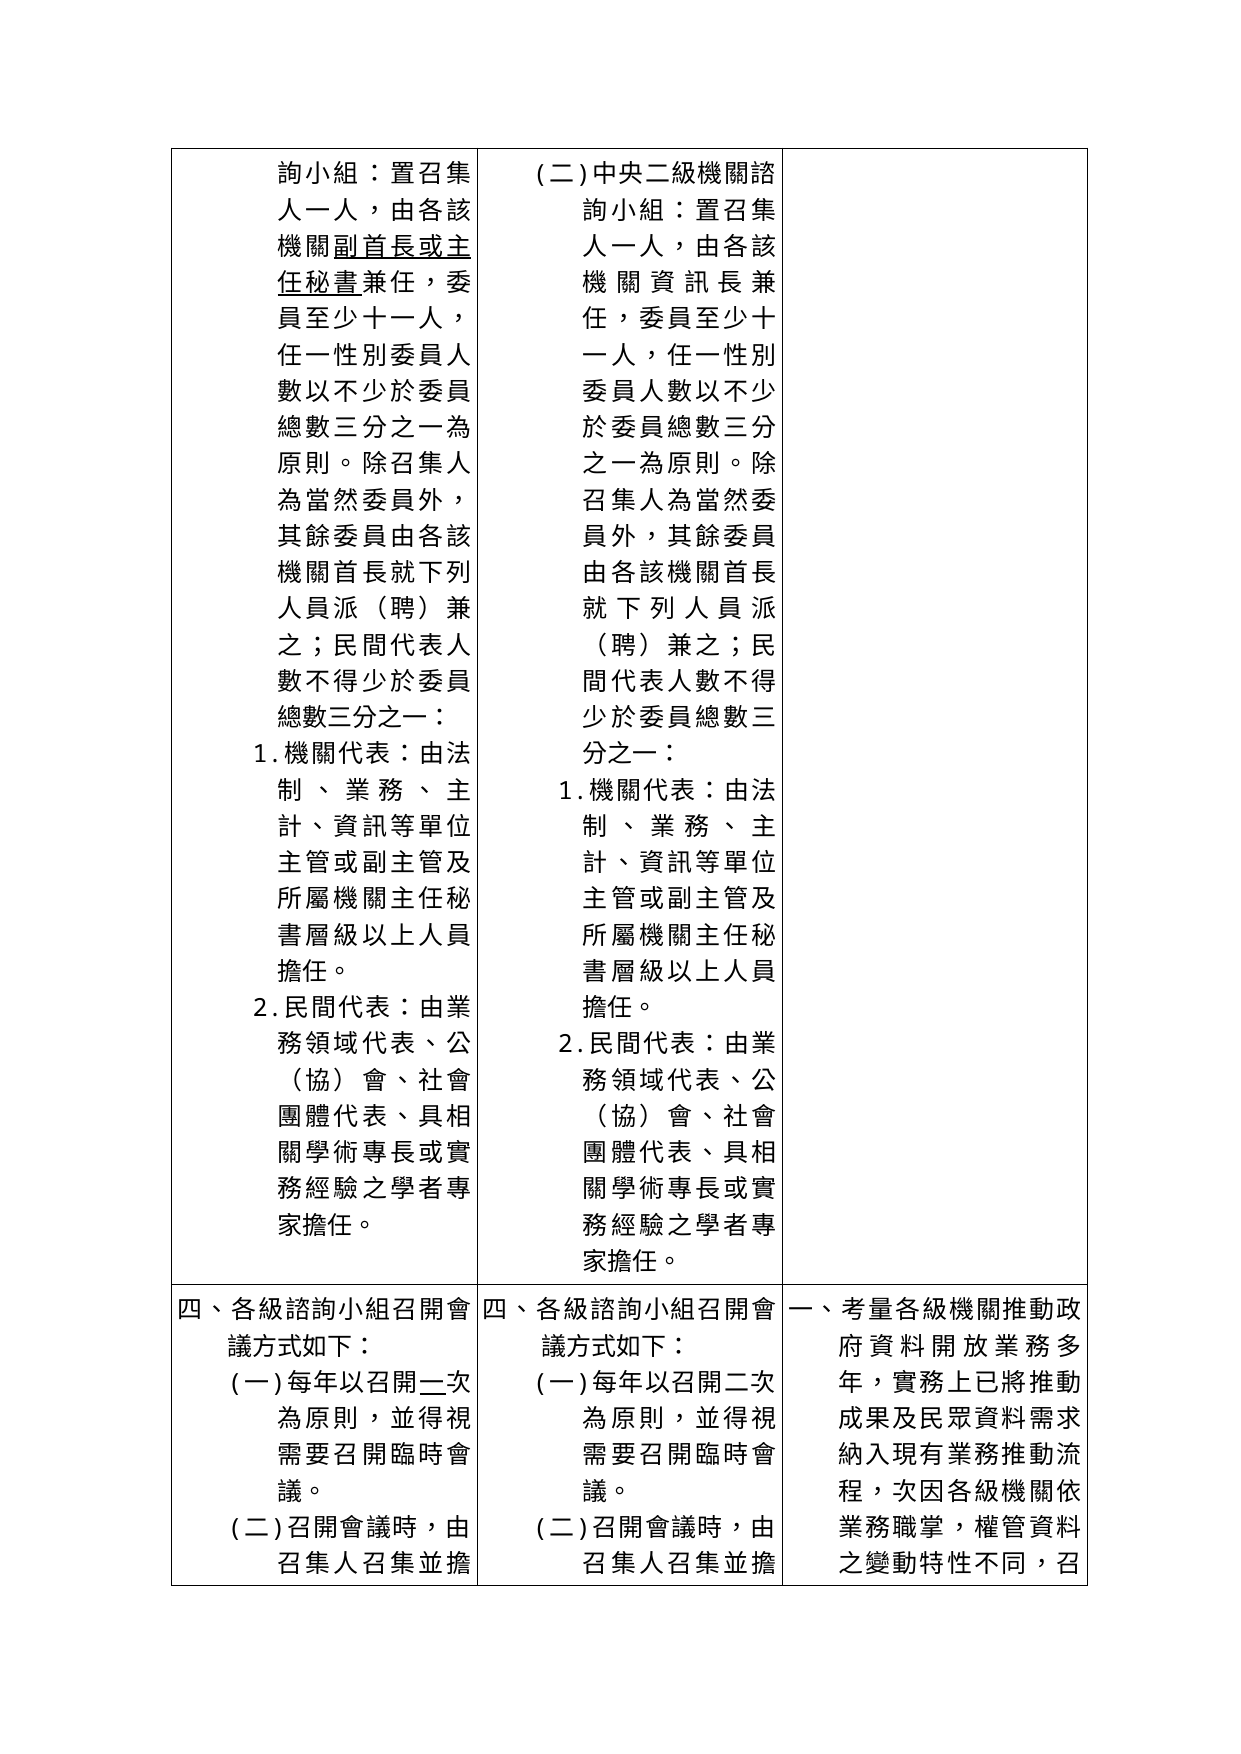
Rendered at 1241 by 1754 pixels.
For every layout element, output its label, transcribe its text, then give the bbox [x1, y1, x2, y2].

table_cell 四、各級諮詢小組召開會議方式如下： (一)每年以召開一次為原則，並得視需要召開臨時會議。 (二)召開會議時，由召集人召集並擔 [172, 1285, 477, 1585]
table_cell 詢小組：置召集人一人，由各該機關副首長或主任秘書兼任，委員至少十一人，任一性別委員人數以不少於委員總數三分之一為原則。除召集人為當然委員外，其餘委員由各該機關首長就下列人員派（聘）兼之；民間代表人數不得少於委員總數三分之一： 1.機關代表：由法制、業務、主計、資訊等單位主管或副主管及所屬機關主任秘書層級以上人員擔任。 2.民間代表：由業務領域代表、公（協）會、社會團體代表、具相關學術專長或實務經驗之學者專家擔任。 [172, 149, 477, 1283]
table_cell 四、各級諮詢小組召開會議方式如下： (一)每年以召開二次為原則，並得視需要召開臨時會議。 (二)召開會議時，由召集人召集並擔 [478, 1285, 782, 1585]
table_cell (二)中央二級機關諮詢小組：置召集人一人，由各該機關資訊長兼任，委員至少十一人，任一性別委員人數以不少於委員總數三分之一為原則。除召集人為當然委員外，其餘委員由各該機關首長就下列人員派（聘）兼之；民間代表人數不得少於委員總數三分之一： 1.機關代表：由法制、業務、主計、資訊等單位主管或副主管及所屬機關主任秘書層級以上人員擔任。 2.民間代表：由業務領域代表、公（協）會、社會團體代表、具相關學術專長或實務經驗之學者專家擔任。 [478, 149, 782, 1283]
table_cell [783, 149, 1087, 1283]
table_cell 一、考量各級機關推動政府資料開放業務多年，實務上已將推動成果及民眾資料需求納入現有業務推動流程，次因各級機關依業務職掌，權管資料之變動特性不同，召 [783, 1285, 1087, 1585]
